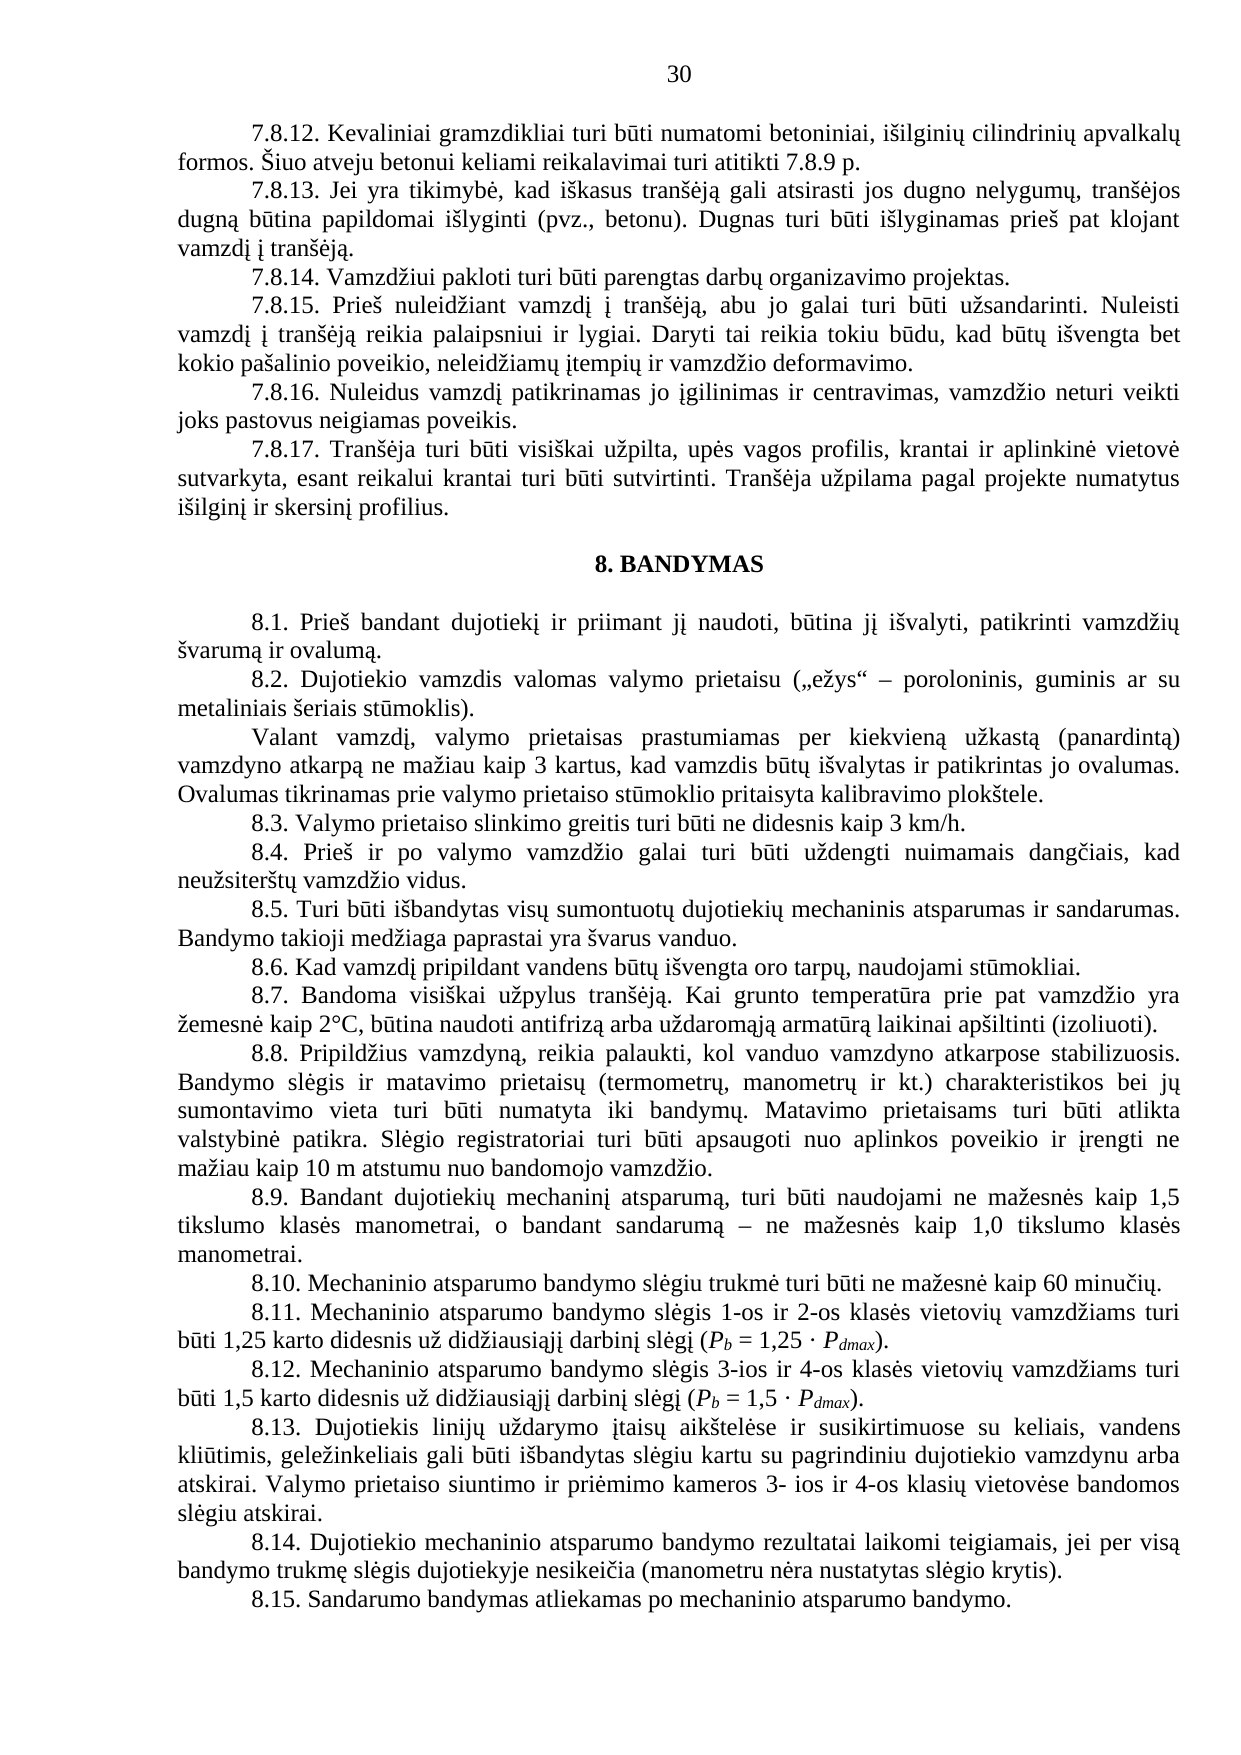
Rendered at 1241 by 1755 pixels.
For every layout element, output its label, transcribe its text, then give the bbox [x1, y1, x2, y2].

text 8.9. Bandant dujotiekių mechaninį atsparumą, turi būti naudojami ne mažesnės kaip 1,5 tikslumo klasės manometrai, o bandant sandarumą – ne mažesnės kaip 1,0 tikslumo klasės manometrai. [177, 1182, 1181, 1268]
text 8.8. Pripildžius vamzdyną, reikia palaukti, kol vanduo vamzdyno atkarpose stabilizuosis. Bandymo slėgis ir matavimo prietaisų (termometrų, manometrų ir kt.) charakteristikos bei jų sumontavimo vieta turi būti numatyta iki bandymų. Matavimo prietaisams turi būti atlikta valstybinė patikra. Slėgio registratoriai turi būti apsaugoti nuo aplinkos poveikio ir įrengti ne mažiau kaip 10 m atstumu nuo bandomojo vamzdžio. [177, 1038, 1181, 1182]
text 7.8.14. Vamzdžiui pakloti turi būti parengtas darbų organizavimo projektas. [177, 262, 1181, 291]
text 7.8.16. Nuleidus vamzdį patikrinamas jo įgilinimas ir centravimas, vamzdžio neturi veikti joks pastovus neigiamas poveikis. [177, 377, 1181, 434]
text 8.6. Kad vamzdį pripildant vandens būtų išvengta oro tarpų, naudojami stūmokliai. [177, 952, 1181, 981]
text 7.8.17. Tranšėja turi būti visiškai užpilta, upės vagos profilis, krantai ir aplinkinė vietovė sutvarkyta, esant reikalui krantai turi būti sutvirtinti. Tranšėja užpilama pagal projekte numatytus išilginį ir skersinį profilius. [177, 434, 1181, 521]
text 8.2. Dujotiekio vamzdis valomas valymo prietaisu („ežys“ – poroloninis, guminis ar su metaliniais šeriais stūmoklis). [177, 664, 1181, 722]
text 7.8.15. Prieš nuleidžiant vamzdį į tranšėją, abu jo galai turi būti užsandarinti. Nuleisti vamzdį į tranšėją reikia palaipsniui ir lygiai. Daryti tai reikia tokiu būdu, kad būtų išvengta bet kokio pašalinio poveikio, neleidžiamų įtempių ir vamzdžio deformavimo. [177, 291, 1181, 377]
text 8.12. Mechaninio atsparumo bandymo slėgis 3-ios ir 4-os klasės vietovių vamzdžiams turi būti 1,5 karto didesnis už didžiausiąjį darbinį slėgį (Pb = 1,5 · Pdmax). [177, 1354, 1181, 1412]
text 8.15. Sandarumo bandymas atliekamas po mechaninio atsparumo bandymo. [177, 1584, 1181, 1613]
text 8.5. Turi būti išbandytas visų sumontuotų dujotiekių mechaninis atsparumas ir sandarumas. Bandymo takioji medžiaga paprastai yra švarus vanduo. [177, 894, 1181, 952]
text 8.13. Dujotiekis linijų uždarymo įtaisų aikštelėse ir susikirtimuose su keliais, vandens kliūtimis, geležinkeliais gali būti išbandytas slėgiu kartu su pagrindiniu dujotiekio vamzdynu arba atskirai. Valymo prietaiso siuntimo ir priėmimo kameros 3- ios ir 4-os klasių vietovėse bandomos slėgiu atskirai. [177, 1412, 1181, 1527]
text 8.4. Prieš ir po valymo vamzdžio galai turi būti uždengti nuimamais dangčiais, kad neužsiterštų vamzdžio vidus. [177, 837, 1181, 894]
text 7.8.12. Kevaliniai gramzdikliai turi būti numatomi betoniniai, išilginių cilindrinių apvalkalų formos. Šiuo atveju betonui keliami reikalavimai turi atitikti 7.8.9 p. [177, 118, 1181, 176]
text 8. BANDYMAS [177, 549, 1181, 578]
text 8.3. Valymo prietaiso slinkimo greitis turi būti ne didesnis kaip 3 km/h. [177, 808, 1181, 837]
text 8.10. Mechaninio atsparumo bandymo slėgiu trukmė turi būti ne mažesnė kaip 60 minučių. [177, 1268, 1181, 1297]
text Valant vamzdį, valymo prietaisas prastumiamas per kiekvieną užkastą (panardintą) vamzdyno atkarpą ne mažiau kaip 3 kartus, kad vamzdis būtų išvalytas ir patikrintas jo ovalumas. Ovalumas tikrinamas prie valymo prietaiso stūmoklio pritaisyta kalibravimo plokštele. [177, 722, 1181, 808]
text 7.8.13. Jei yra tikimybė, kad iškasus tranšėją gali atsirasti jos dugno nelygumų, tranšėjos dugną būtina papildomai išlyginti (pvz., betonu). Dugnas turi būti išlyginamas prieš pat klojant vamzdį į tranšėją. [177, 176, 1181, 262]
text 8.7. Bandoma visiškai užpylus tranšėją. Kai grunto temperatūra prie pat vamzdžio yra žemesnė kaip 2°C, būtina naudoti antifrizą arba uždaromąją armatūrą laikinai apšiltinti (izoliuoti). [177, 981, 1181, 1038]
text 8.11. Mechaninio atsparumo bandymo slėgis 1-os ir 2-os klasės vietovių vamzdžiams turi būti 1,25 karto didesnis už didžiausiąjį darbinį slėgį (Pb = 1,25 · Pdmax). [177, 1297, 1181, 1354]
text 8.1. Prieš bandant dujotiekį ir priimant jį naudoti, būtina jį išvalyti, patikrinti vamzdžių švarumą ir ovalumą. [177, 607, 1181, 664]
text 8.14. Dujotiekio mechaninio atsparumo bandymo rezultatai laikomi teigiamais, jei per visą bandymo trukmę slėgis dujotiekyje nesikeičia (manometru nėra nustatytas slėgio krytis). [177, 1527, 1181, 1584]
